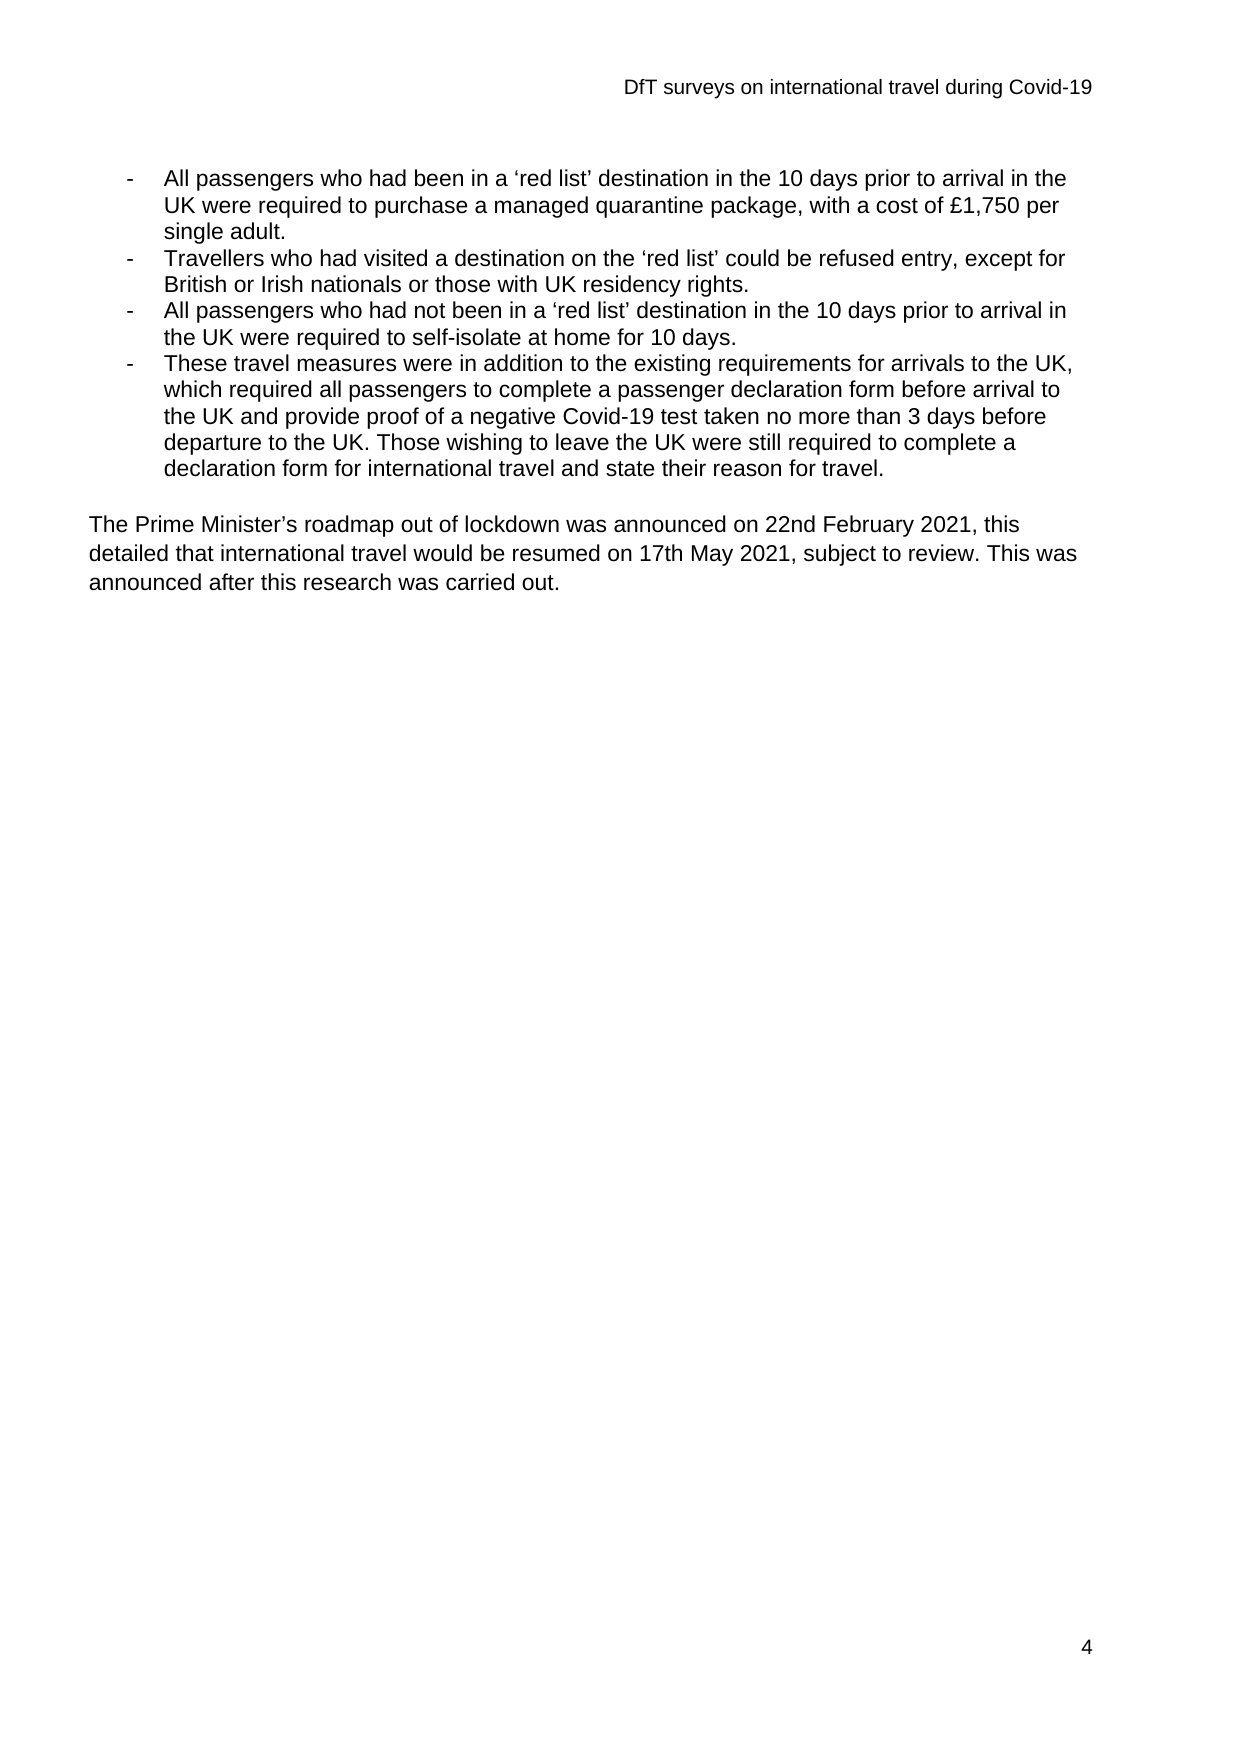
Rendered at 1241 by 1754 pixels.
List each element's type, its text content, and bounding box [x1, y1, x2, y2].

list All passengers who had been in a ‘red list’ destination in the 10 days prior to arrival in the UK were required to purchase a managed quarantine package, with a cost of £1,750 per single adult. [126, 165, 1092, 244]
list All passengers who had not been in a ‘red list’ destination in the 10 days prior to arrival in the UK were required to self-isolate at home for 10 days. [126, 297, 1092, 350]
list Travellers who had visited a destination on the ‘red list’ could be refused entry, except for British or Irish nationals or those with UK residency rights. [126, 244, 1092, 297]
text The Prime Minister’s roadmap out of lockdown was announced on 22nd February 2021, this detailed that international travel would be resumed on 17th May 2021, subject to review. This was announced after this research was carried out. [89, 508, 1092, 596]
list These travel measures were in addition to the existing requirements for arrivals to the UK, which required all passengers to complete a passenger declaration form before arrival to the UK and provide proof of a negative Covid-19 test taken no more than 3 days before departure to the UK. Those wishing to leave the UK were still required to complete a declaration form for international travel and state their reason for travel. [126, 350, 1092, 482]
